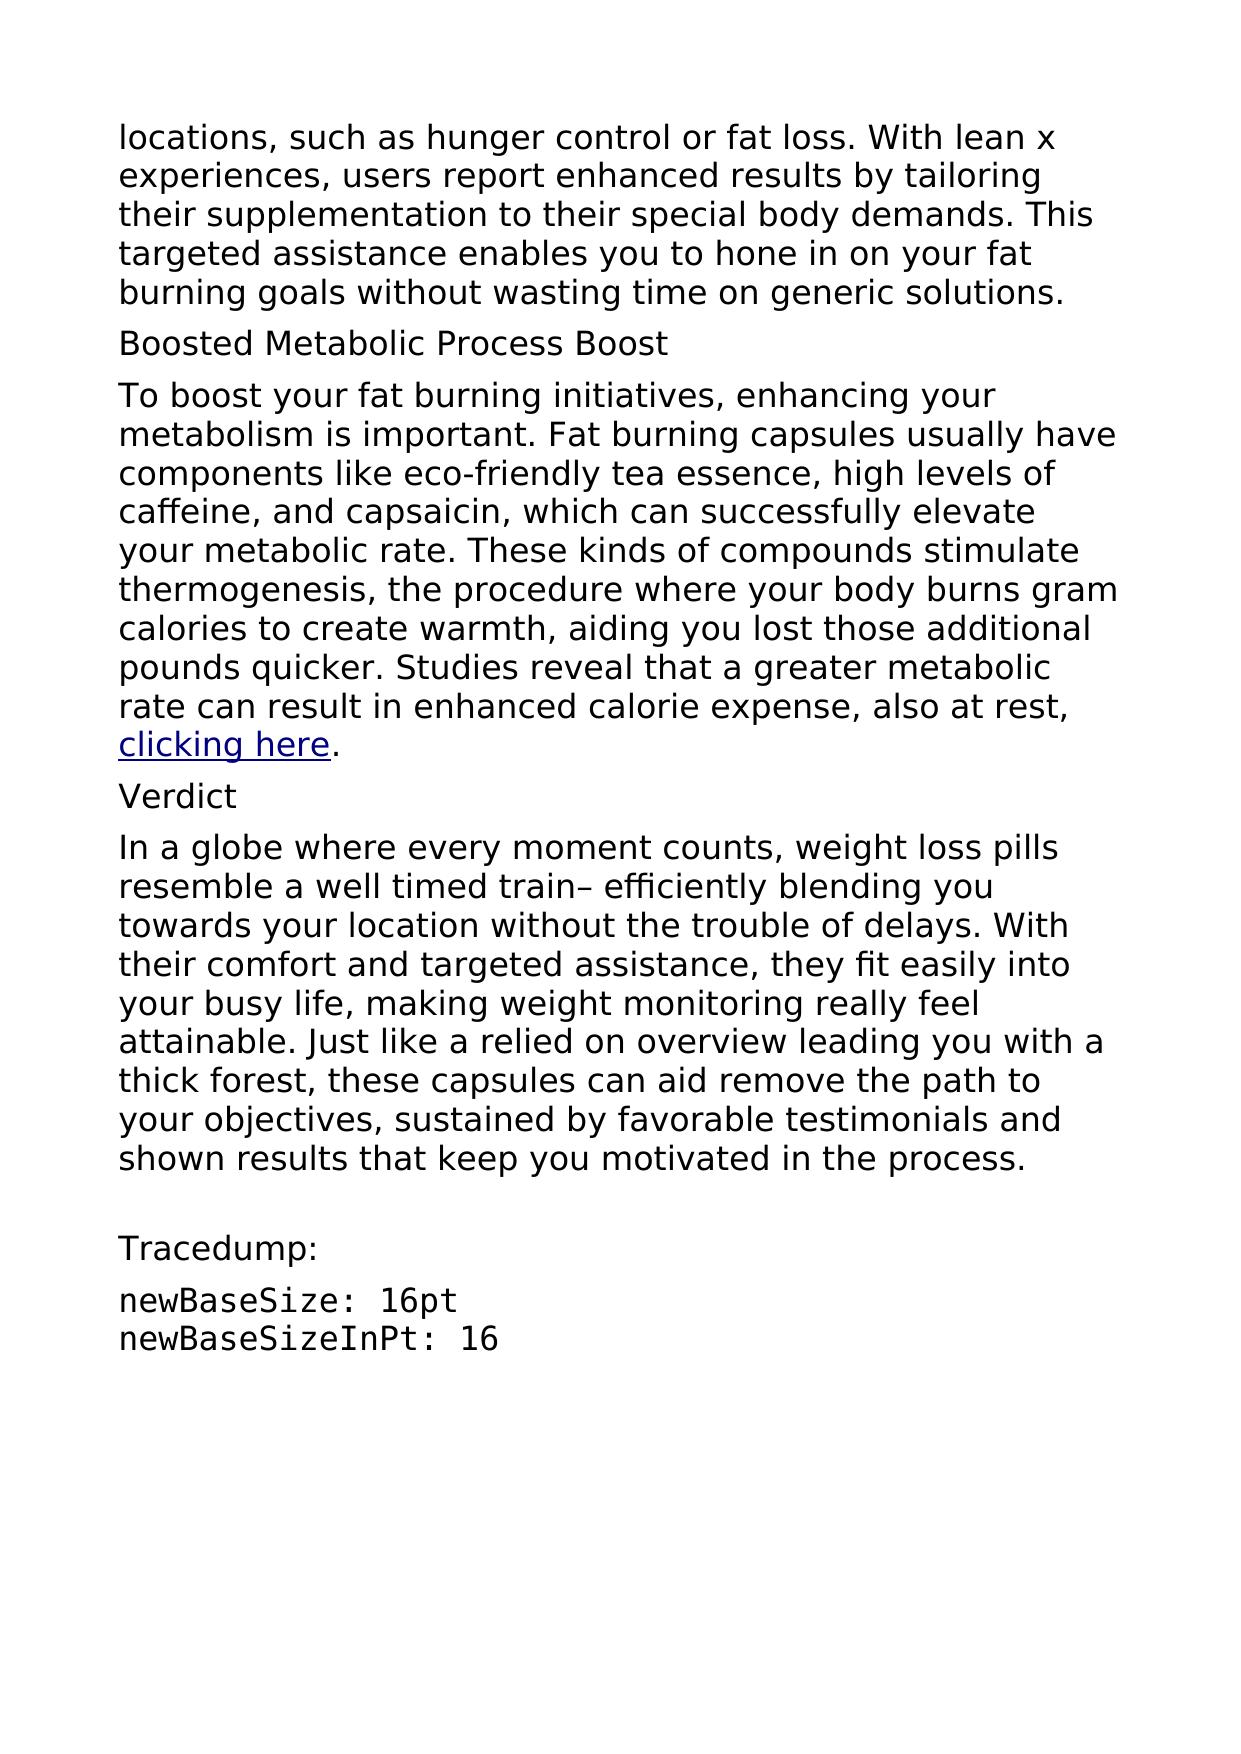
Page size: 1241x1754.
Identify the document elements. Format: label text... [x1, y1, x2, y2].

text To boost your fat burning initiatives, enhancing your metabolism is important. Fat burning capsules usually have components like eco-friendly tea essence, high levels of caffeine, and capsaicin, which can successfully elevate your metabolic rate. These kinds of compounds stimulate thermogenesis, the procedure where your body burns gram calories to create warmth, aiding you lost those additional pounds quicker. Studies reveal that a greater metabolic rate can result in enhanced calorie expense, also at rest, clicking here. [118, 376, 1122, 765]
text Verdict [118, 777, 1122, 816]
text newBaseSize: 16pt newBaseSizeInPt: 16 [118, 1281, 1122, 1359]
text Tracedump: [118, 1191, 1122, 1268]
text Boosted Metabolic Process Boost [118, 325, 1122, 364]
text locations, such as hunger control or fat loss. With lean x experiences, users report enhanced results by tailoring their supplementation to their special body demands. This targeted assistance enables you to hone in on your fat burning goals without wasting time on generic solutions. [118, 118, 1122, 312]
text In a globe where every moment counts, weight loss pills resemble a well timed train– efficiently blending you towards your location without the trouble of delays. With their comfort and targeted assistance, they fit easily into your busy life, making weight monitoring really feel attainable. Just like a relied on overview leading you with a thick forest, these capsules can aid remove the path to your objectives, sustained by favorable testimonials and shown results that keep you motivated in the process. [118, 829, 1122, 1178]
